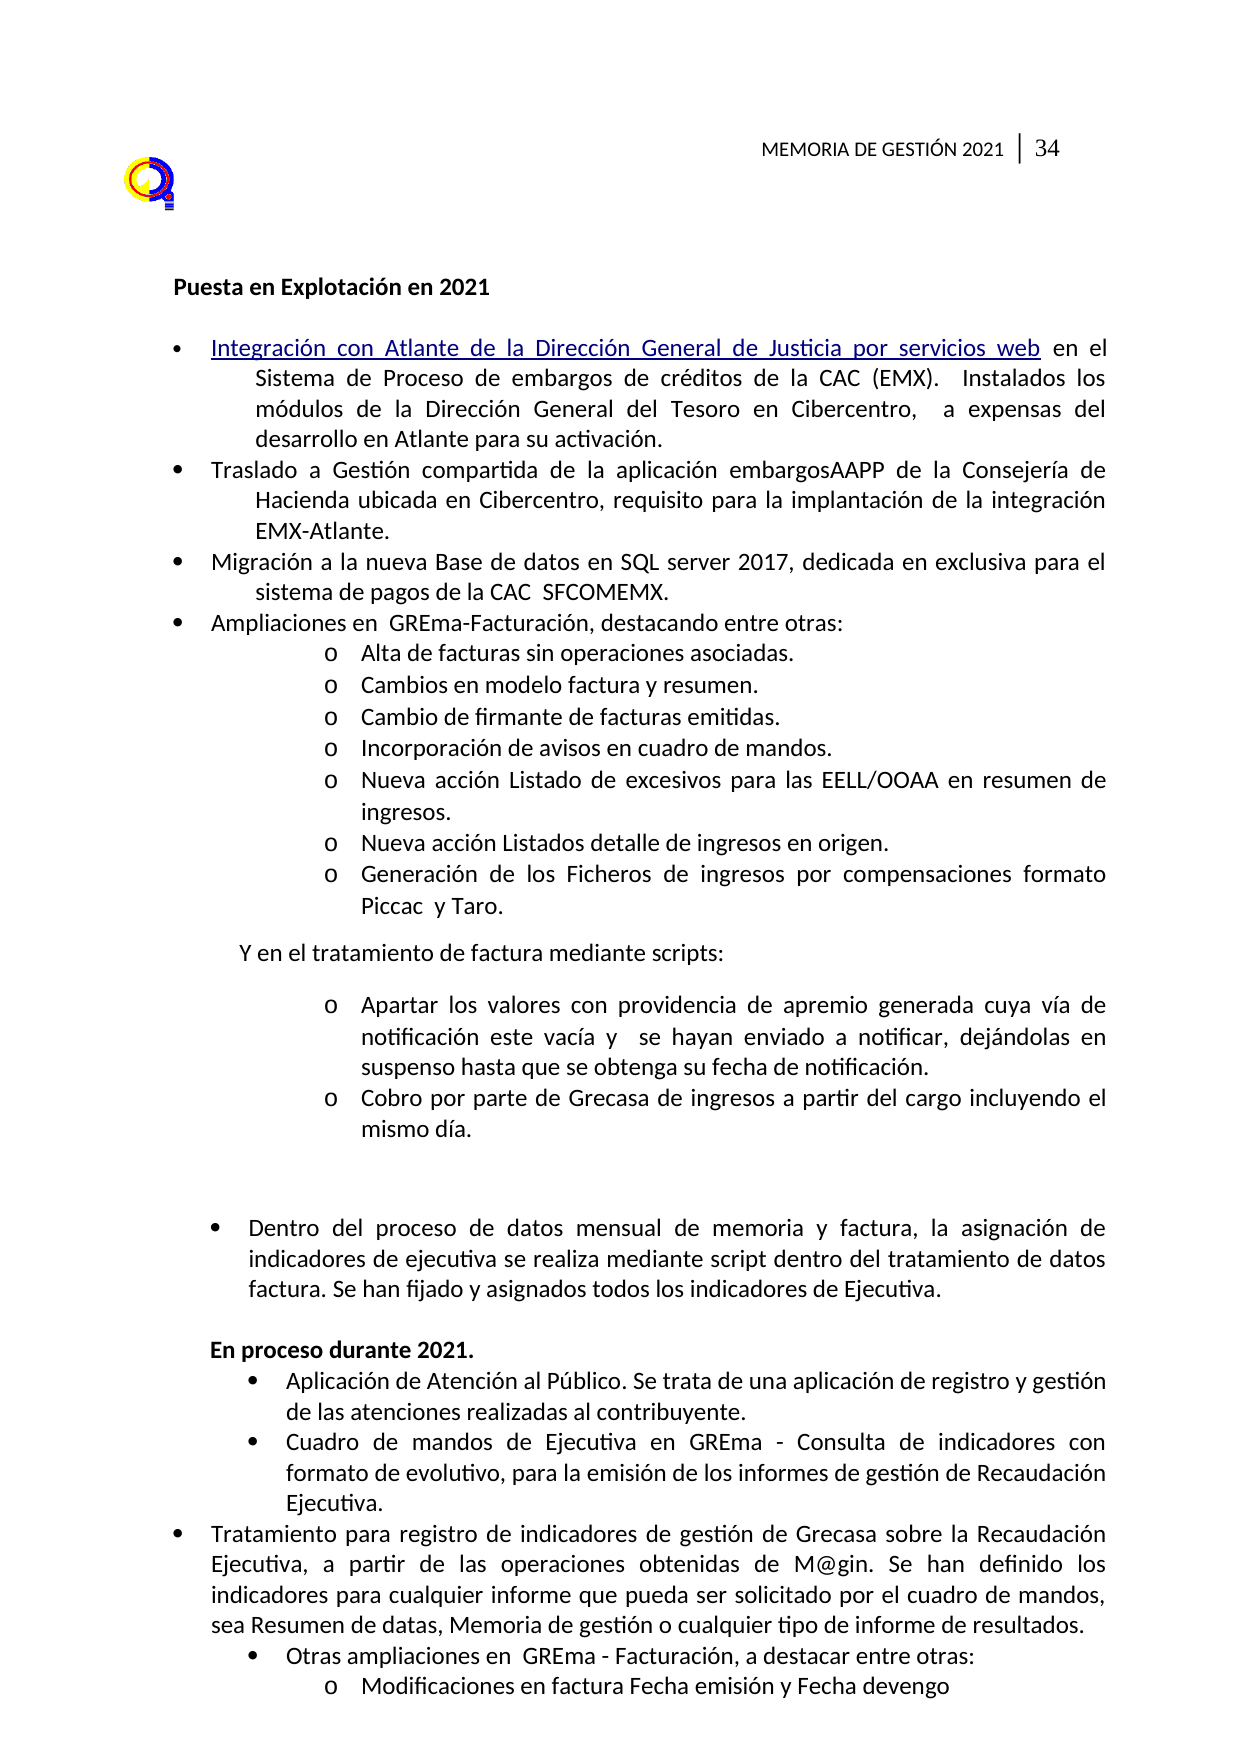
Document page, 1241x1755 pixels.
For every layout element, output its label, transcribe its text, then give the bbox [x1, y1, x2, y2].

list Modificaciones en factura Fecha emisión y Fecha devengo [323, 1670, 1107, 1702]
list Alta de facturas sin operaciones asociadas. [323, 637, 1107, 669]
list Cuadro de mandos de Ejecutiva en GREma - Consulta de indicadores con formato de evolutivo, para la emisión de los informes de gestión de Recaudación Ejecutiva. [248, 1426, 1107, 1518]
list Cambios en modelo factura y resumen. [323, 669, 1107, 701]
list Traslado a Gestión compartida de la aplicación embargosAAPP de la Consejería de Hacienda ubicada en Cibercentro, requisito para la implantación de la integración EMX-Atlante. [173, 454, 1107, 546]
list Nueva acción Listados detalle de ingresos en origen. [323, 827, 1107, 858]
list Incorporación de avisos en cuadro de mandos. [323, 733, 1107, 764]
list Otras ampliaciones en GREma - Facturación, a destacar entre otras: [248, 1640, 1107, 1670]
list Tratamiento para registro de indicadores de gestión de Grecasa sobre la Recaudación Ejecutiva, a partir de las operaciones obtenidas de M@gin. Se han definido los indicadores para cualquier informe que pueda ser solicitado por el cuadro de mandos, sea Resumen de datas, Memoria de gestión o cualquier tipo de informe de resultados. [173, 1518, 1107, 1640]
list Y en el tratamiento de factura mediante scripts: [211, 937, 1107, 968]
list Puesta en Explotación en 2021 [173, 271, 1107, 302]
list Migración a la nueva Base de datos en SQL server 2017, dedicada en exclusiva para el sistema de pagos de la CAC SFCOMEMX. [173, 546, 1107, 607]
list Apartar los valores con providencia de apremio generada cuya vía de notificación este vacía y se hayan enviado a notificar, dejándolas en suspenso hasta que se obtenga su fecha de notificación. [323, 989, 1107, 1082]
list Cambio de firmante de facturas emitidas. [323, 701, 1107, 733]
list Dentro del proceso de datos mensual de memoria y factura, la asignación de indicadores de ejecutiva se realiza mediante script dentro del tratamiento de datos factura. Se han fijado y asignados todos los indicadores de Ejecutiva. [211, 1212, 1107, 1304]
list Aplicación de Atención al Público. Se trata de una aplicación de registro y gestión de las atenciones realizadas al contribuyente. [248, 1365, 1107, 1426]
list Nueva acción Listado de excesivos para las EELL/OOAA en resumen de ingresos. [323, 764, 1107, 827]
list En proceso durante 2021. [210, 1334, 1107, 1365]
list Ampliaciones en GREma-Facturación, destacando entre otras: [173, 607, 1107, 637]
list Cobro por parte de Grecasa de ingresos a partir del cargo incluyendo el mismo día. [323, 1082, 1107, 1144]
list Integración con Atlante de la Dirección General de Justicia por servicios web en el Sistema de Proceso de embargos de créditos de la CAC (EMX). Instalados los módulos de la Dirección General del Tesoro en Cibercentro, a expensas del desarrollo en Atlante para su activación. [173, 332, 1107, 454]
list Generación de los Ficheros de ingresos por compensaciones formato Piccac y Taro. [323, 858, 1107, 921]
